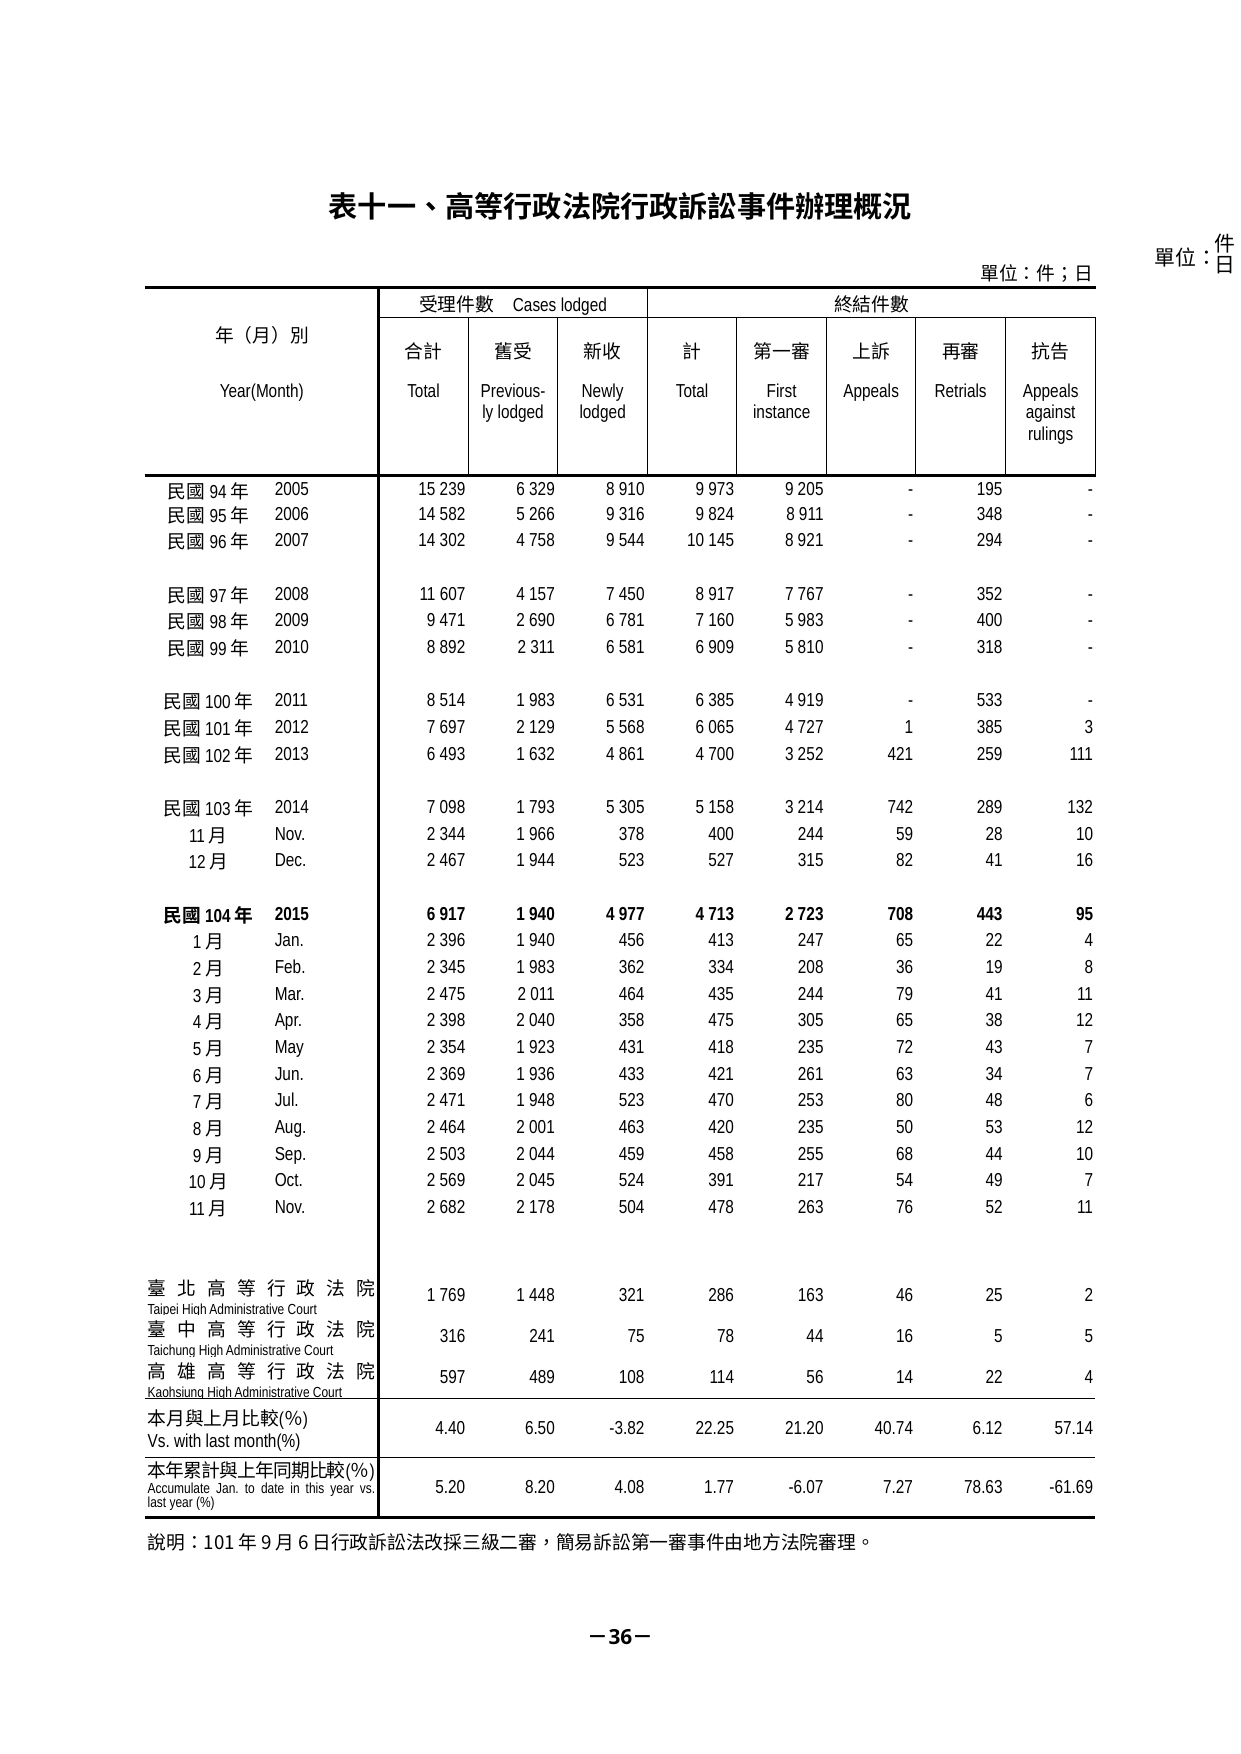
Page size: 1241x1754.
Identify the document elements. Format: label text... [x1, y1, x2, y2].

table_cell 114 [647, 1356, 737, 1398]
table_cell 5.20 [380, 1458, 468, 1516]
table_cell [272, 660, 377, 687]
table_cell 195 [916, 477, 1005, 500]
table_cell 4月 [145, 1007, 272, 1033]
table_cell [916, 1247, 1005, 1273]
table_cell Appeals against rulings [1006, 380, 1095, 473]
table_cell 9 471 [380, 607, 468, 633]
table_cell [737, 874, 826, 900]
table_cell 65 [826, 927, 916, 953]
text 表十一、高等行政法院行政訴訟事件辦理概況 [148, 183, 1092, 225]
table_cell 2 001 [468, 1114, 558, 1140]
table_cell 385 [916, 714, 1005, 740]
table_cell 11 607 [380, 580, 468, 607]
table_cell 2 011 [468, 980, 558, 1007]
table_cell 2015 [272, 900, 377, 927]
table_cell - [826, 527, 916, 553]
table_cell 16 [1005, 847, 1096, 873]
table_cell [826, 767, 916, 793]
table_cell - [826, 607, 916, 633]
table_cell 28 [916, 820, 1005, 847]
table_cell Aug. [272, 1114, 377, 1140]
table_cell [647, 660, 737, 687]
table_cell 民國 99年 [145, 634, 272, 660]
table_cell 75 [558, 1315, 647, 1356]
table_cell Previous-ly lodged [469, 380, 557, 473]
table_cell 民國101年 [145, 714, 272, 740]
table_cell [1005, 874, 1096, 900]
table_cell 1 940 [468, 900, 558, 927]
table_cell Retrials [916, 380, 1005, 473]
table_cell [737, 1220, 826, 1247]
table_cell [558, 767, 647, 793]
table_cell [272, 1220, 377, 1247]
table_cell 3 252 [737, 740, 826, 767]
table_cell [558, 660, 647, 687]
table_cell 10 [1005, 820, 1096, 847]
table_cell 民國100年 [145, 687, 272, 713]
table_cell 10月 [145, 1167, 272, 1193]
table_cell 4 700 [647, 740, 737, 767]
table_cell 261 [737, 1060, 826, 1087]
table_cell 255 [737, 1140, 826, 1167]
table_cell 5 568 [558, 714, 647, 740]
table_cell Mar. [272, 980, 377, 1007]
table_cell 4 919 [737, 687, 826, 713]
table_cell 7 767 [737, 580, 826, 607]
table_cell 132 [1005, 794, 1096, 820]
table_cell [272, 767, 377, 793]
table_cell 456 [558, 927, 647, 953]
table_cell 7 098 [380, 794, 468, 820]
table_cell 2 503 [380, 1140, 468, 1167]
table_cell 1 448 [468, 1274, 558, 1315]
table_cell 459 [558, 1140, 647, 1167]
table_cell 378 [558, 820, 647, 847]
table_cell 413 [647, 927, 737, 953]
table_cell 1 966 [468, 820, 558, 847]
table_cell - [1005, 634, 1096, 660]
table_cell 4 977 [558, 900, 647, 927]
table_cell [737, 554, 826, 580]
table_cell 8 892 [380, 634, 468, 660]
table_header 受理件數 Cases lodged [380, 289, 647, 317]
table_cell - [826, 477, 916, 500]
table_cell 289 [916, 794, 1005, 820]
table_cell 235 [737, 1114, 826, 1140]
table_cell 6.50 [468, 1399, 558, 1457]
table_cell 8 [1005, 954, 1096, 980]
table_cell 說明：101年9月6日行政訴訟法改採三級二審，簡易訴訟第一審事件由地方法院審理。 [145, 1516, 1096, 1563]
table_cell 358 [558, 1007, 647, 1033]
table_cell 1 793 [468, 794, 558, 820]
table_cell 11月 [145, 1194, 272, 1220]
table_cell - [1005, 500, 1096, 527]
table_cell [1005, 1247, 1096, 1273]
table_cell 民國 98年 [145, 607, 272, 633]
table_cell 48 [916, 1087, 1005, 1113]
table_cell 435 [647, 980, 737, 1007]
table_cell [647, 874, 737, 900]
table_cell [1005, 767, 1096, 793]
table_cell 475 [647, 1007, 737, 1033]
table_cell 1 948 [468, 1087, 558, 1113]
table_cell 2007 [272, 527, 377, 553]
table_cell 6 581 [558, 634, 647, 660]
table_cell 22.25 [647, 1399, 737, 1457]
table_cell 舊受 [469, 318, 557, 380]
table_cell 108 [558, 1356, 647, 1398]
table_cell [380, 767, 468, 793]
table_cell [468, 767, 558, 793]
table_cell - [826, 634, 916, 660]
table_cell 2 344 [380, 820, 468, 847]
table_cell 1 632 [468, 740, 558, 767]
table_cell 79 [826, 980, 916, 1007]
table_cell 4 758 [468, 527, 558, 553]
table_cell - [826, 687, 916, 713]
table_cell 2010 [272, 634, 377, 660]
table_cell [916, 554, 1005, 580]
table_cell 1 944 [468, 847, 558, 873]
table_cell [647, 554, 737, 580]
table_cell 2 354 [380, 1034, 468, 1060]
table_cell 10 [1005, 1140, 1096, 1167]
table_cell [737, 660, 826, 687]
table_cell 2月 [145, 954, 272, 980]
table_cell 2 569 [380, 1167, 468, 1193]
table_cell 400 [916, 607, 1005, 633]
table_cell 418 [647, 1034, 737, 1060]
table_cell 470 [647, 1087, 737, 1113]
table_cell [272, 874, 377, 900]
table_cell 7 [1005, 1034, 1096, 1060]
table_cell 4 713 [647, 900, 737, 927]
table_cell 82 [826, 847, 916, 873]
table_cell 7.27 [826, 1458, 916, 1516]
table_cell [145, 767, 272, 793]
table_cell 臺中高等行政法院 Taichung High Administrative Court [145, 1315, 377, 1356]
table_cell 78 [647, 1315, 737, 1356]
table_cell 6 385 [647, 687, 737, 713]
table_cell 464 [558, 980, 647, 1007]
table_cell 民國 96年 [145, 527, 272, 553]
table_cell 433 [558, 1060, 647, 1087]
table_cell 2008 [272, 580, 377, 607]
table_cell 5 266 [468, 500, 558, 527]
table_cell 12 [1005, 1114, 1096, 1140]
table_cell [737, 1247, 826, 1273]
table_header 年（月）別 [145, 289, 377, 380]
table_cell [826, 660, 916, 687]
table_cell 244 [737, 980, 826, 1007]
table_cell [380, 660, 468, 687]
table_cell 259 [916, 740, 1005, 767]
table_cell Total [648, 380, 736, 473]
table_cell 6 917 [380, 900, 468, 927]
table_cell - [1005, 687, 1096, 713]
table_cell [1005, 660, 1096, 687]
table_cell 59 [826, 820, 916, 847]
table_cell 1 923 [468, 1034, 558, 1060]
table_cell 再審 [916, 318, 1005, 380]
table_cell 民國 94年 [145, 477, 272, 500]
table_cell 民國 95年 [145, 500, 272, 527]
table_cell 22 [916, 1356, 1005, 1398]
table_cell 2005 [272, 477, 377, 500]
table_cell 本月與上月比較(％) Vs. with last month(%) [145, 1399, 377, 1457]
table_cell [468, 660, 558, 687]
table_cell 9月 [145, 1140, 272, 1167]
table_cell [647, 1247, 737, 1273]
table_cell 1 940 [468, 927, 558, 953]
table_cell 6 781 [558, 607, 647, 633]
table_cell 420 [647, 1114, 737, 1140]
table_cell 6月 [145, 1060, 272, 1087]
table_cell [468, 1220, 558, 1247]
table_cell 11月 [145, 820, 272, 847]
table_cell 1 983 [468, 954, 558, 980]
table_cell 新收 [558, 318, 647, 380]
table_cell [380, 874, 468, 900]
table_cell - [1005, 580, 1096, 607]
table_cell 2 345 [380, 954, 468, 980]
table_cell 294 [916, 527, 1005, 553]
table_cell 208 [737, 954, 826, 980]
table_cell [647, 767, 737, 793]
table_cell 11 [1005, 980, 1096, 1007]
table_cell 7 160 [647, 607, 737, 633]
table_cell 2 398 [380, 1007, 468, 1033]
table_cell 8 911 [737, 500, 826, 527]
table_cell 8月 [145, 1114, 272, 1140]
table_cell -6.07 [737, 1458, 826, 1516]
table_cell 235 [737, 1034, 826, 1060]
table_cell 44 [737, 1315, 826, 1356]
table_cell 5 305 [558, 794, 647, 820]
table_cell 8 917 [647, 580, 737, 607]
table_cell 19 [916, 954, 1005, 980]
table_cell Jan. [272, 927, 377, 953]
table_cell 305 [737, 1007, 826, 1033]
table_cell 6 065 [647, 714, 737, 740]
table_cell 533 [916, 687, 1005, 713]
table_cell [558, 1247, 647, 1273]
table_cell [558, 874, 647, 900]
table_cell 5 158 [647, 794, 737, 820]
table_cell 10 145 [647, 527, 737, 553]
table_cell 40.74 [826, 1399, 916, 1457]
table_cell 2 690 [468, 607, 558, 633]
table_cell 9 824 [647, 500, 737, 527]
table_cell 2012 [272, 714, 377, 740]
table_cell [468, 874, 558, 900]
table_cell [916, 874, 1005, 900]
table_header 終結件數 [648, 289, 1096, 317]
table_cell 52 [916, 1194, 1005, 1220]
table_cell 3月 [145, 980, 272, 1007]
table_cell 4 [1005, 927, 1096, 953]
table_cell 第一審 [737, 318, 826, 380]
table_cell 14 582 [380, 500, 468, 527]
table_cell 4 157 [468, 580, 558, 607]
table_cell 5 [916, 1315, 1005, 1356]
table_cell [558, 554, 647, 580]
table_cell 2 471 [380, 1087, 468, 1113]
table_cell 65 [826, 1007, 916, 1033]
table_cell [826, 554, 916, 580]
table_cell 6 [1005, 1087, 1096, 1113]
table_cell 244 [737, 820, 826, 847]
table_cell 4 [1005, 1356, 1096, 1398]
table_cell 2 369 [380, 1060, 468, 1087]
table_cell 9 316 [558, 500, 647, 527]
table_cell [380, 554, 468, 580]
table_cell 286 [647, 1274, 737, 1315]
table_cell 6.12 [916, 1399, 1005, 1457]
table_cell 高雄高等行政法院 Kaohsiung High Administrative Court [145, 1356, 377, 1398]
table_cell Feb. [272, 954, 377, 980]
table_cell 742 [826, 794, 916, 820]
table_cell 54 [826, 1167, 916, 1193]
table_cell 2 [1005, 1274, 1096, 1315]
table_cell 4 727 [737, 714, 826, 740]
table_cell 1 983 [468, 687, 558, 713]
table_cell 6 909 [647, 634, 737, 660]
table_cell 41 [916, 980, 1005, 1007]
table_cell 352 [916, 580, 1005, 607]
table_cell 8 910 [558, 477, 647, 500]
table_cell 44 [916, 1140, 1005, 1167]
table_cell 334 [647, 954, 737, 980]
table_cell 34 [916, 1060, 1005, 1087]
table_cell 21.20 [737, 1399, 826, 1457]
table_cell 5 810 [737, 634, 826, 660]
table_cell [145, 1220, 272, 1247]
table_cell 6 329 [468, 477, 558, 500]
table_cell 9 544 [558, 527, 647, 553]
table_cell Nov. [272, 1194, 377, 1220]
table_cell 25 [916, 1274, 1005, 1315]
table_cell 6 531 [558, 687, 647, 713]
table_cell 348 [916, 500, 1005, 527]
table_cell 16 [826, 1315, 916, 1356]
table_cell Jun. [272, 1060, 377, 1087]
table_cell 463 [558, 1114, 647, 1140]
table_cell 民國102年 [145, 740, 272, 767]
table_cell 38 [916, 1007, 1005, 1033]
table_cell 263 [737, 1194, 826, 1220]
table_cell [916, 660, 1005, 687]
table_cell 53 [916, 1114, 1005, 1140]
table_cell Dec. [272, 847, 377, 873]
table_cell 523 [558, 847, 647, 873]
table_cell 527 [647, 847, 737, 873]
table_cell [826, 1247, 916, 1273]
table_cell 14 [826, 1356, 916, 1398]
table_cell - [1005, 527, 1096, 553]
table_cell First instance [737, 380, 826, 473]
table_cell 72 [826, 1034, 916, 1060]
table_cell 民國 97年 [145, 580, 272, 607]
table_cell 7 697 [380, 714, 468, 740]
table_cell 9 973 [647, 477, 737, 500]
table_cell 443 [916, 900, 1005, 927]
table_cell [145, 554, 272, 580]
table_cell 8 921 [737, 527, 826, 553]
table_cell 11 [1005, 1194, 1096, 1220]
table_cell Apr. [272, 1007, 377, 1033]
table_cell - [826, 580, 916, 607]
table_cell 2 045 [468, 1167, 558, 1193]
table_cell 78.63 [916, 1458, 1005, 1516]
table_cell 2 044 [468, 1140, 558, 1167]
table_cell 2013 [272, 740, 377, 767]
table_cell 57.14 [1005, 1398, 1096, 1457]
table_cell [468, 1247, 558, 1273]
table_cell -61.69 [1005, 1457, 1096, 1516]
table_cell 36 [826, 954, 916, 980]
table_cell 2 129 [468, 714, 558, 740]
table_cell 12 [1005, 1007, 1096, 1033]
table_cell 524 [558, 1167, 647, 1193]
table_cell 4 861 [558, 740, 647, 767]
table_cell 421 [647, 1060, 737, 1087]
table_cell 2 040 [468, 1007, 558, 1033]
table_cell 597 [380, 1356, 468, 1398]
table_cell 本年累計與上年同期比較(％) Accumulate Jan. to date in this year vs. last year (%) [145, 1458, 377, 1516]
table_cell 7 [1005, 1060, 1096, 1087]
table_cell [468, 554, 558, 580]
table_cell [380, 1220, 468, 1247]
table_cell 316 [380, 1315, 468, 1356]
table_cell 22 [916, 927, 1005, 953]
table_cell 9 205 [737, 477, 826, 500]
table_cell - [1005, 477, 1096, 500]
table_cell Jul. [272, 1087, 377, 1113]
table_cell 臺北高等行政法院 Taipei High Administrative Court [145, 1274, 377, 1315]
table_cell 1 769 [380, 1274, 468, 1315]
table_cell [145, 660, 272, 687]
table_cell 50 [826, 1114, 916, 1140]
table_cell 56 [737, 1356, 826, 1398]
table_cell Sep. [272, 1140, 377, 1167]
table_cell 4.08 [558, 1458, 647, 1516]
table_cell 1 [826, 714, 916, 740]
table_cell 2 178 [468, 1194, 558, 1220]
table_cell 68 [826, 1140, 916, 1167]
table_cell 5月 [145, 1034, 272, 1060]
table_cell [380, 1247, 468, 1273]
table_cell 2 723 [737, 900, 826, 927]
table_cell 7月 [145, 1087, 272, 1113]
table_cell 43 [916, 1034, 1005, 1060]
table_cell 2009 [272, 607, 377, 633]
table_cell 2 311 [468, 634, 558, 660]
table_cell 95 [1005, 900, 1096, 927]
table_cell 46 [826, 1274, 916, 1315]
table_cell 12月 [145, 847, 272, 873]
table_cell 15 239 [380, 477, 468, 500]
table_cell [916, 1220, 1005, 1247]
table_cell [826, 1220, 916, 1247]
table_cell 4.40 [380, 1399, 468, 1457]
table_cell Nov. [272, 820, 377, 847]
table_cell Total [380, 380, 468, 473]
table_cell May [272, 1034, 377, 1060]
table_cell 7 [1005, 1167, 1096, 1193]
table_cell 合計 [380, 318, 468, 380]
table_cell 5 983 [737, 607, 826, 633]
table_cell [272, 554, 377, 580]
text 單位：件；日 [148, 259, 1092, 286]
table_cell [916, 767, 1005, 793]
table_cell 5 [1005, 1315, 1096, 1356]
table_cell 431 [558, 1034, 647, 1060]
table_cell 253 [737, 1087, 826, 1113]
table_cell 315 [737, 847, 826, 873]
table_cell Newly lodged [558, 380, 647, 473]
table_cell 1.77 [647, 1458, 737, 1516]
table_cell 708 [826, 900, 916, 927]
table_cell 民國103年 [145, 794, 272, 820]
table_cell - [826, 500, 916, 527]
table_cell [1005, 554, 1096, 580]
table_cell 2011 [272, 687, 377, 713]
table_cell 318 [916, 634, 1005, 660]
table_cell 63 [826, 1060, 916, 1087]
table_cell 489 [468, 1356, 558, 1398]
table_cell [737, 767, 826, 793]
table_cell -3.82 [558, 1399, 647, 1457]
table_cell 478 [647, 1194, 737, 1220]
table_cell - [1005, 607, 1096, 633]
table_cell 1月 [145, 927, 272, 953]
table_cell [1005, 1220, 1096, 1247]
table_cell Appeals [827, 380, 915, 473]
table_cell 421 [826, 740, 916, 767]
table_cell 抗告 [1006, 318, 1095, 380]
table_cell 2 682 [380, 1194, 468, 1220]
table_cell [145, 874, 272, 900]
table_cell 391 [647, 1167, 737, 1193]
table_cell 2014 [272, 794, 377, 820]
table_cell 民國104年 [145, 900, 272, 927]
table_cell 3 [1005, 714, 1096, 740]
table_cell 400 [647, 820, 737, 847]
table_cell 111 [1005, 740, 1096, 767]
table_cell 217 [737, 1167, 826, 1193]
table_cell 41 [916, 847, 1005, 873]
table_cell 321 [558, 1274, 647, 1315]
table_cell 1 936 [468, 1060, 558, 1087]
table_cell [145, 1247, 272, 1273]
table_cell [826, 874, 916, 900]
table_cell 上訴 [827, 318, 915, 380]
table_cell 163 [737, 1274, 826, 1315]
table_cell 241 [468, 1315, 558, 1356]
table_cell [272, 1247, 377, 1273]
table_cell 247 [737, 927, 826, 953]
table_cell 523 [558, 1087, 647, 1113]
table_cell 2006 [272, 500, 377, 527]
table_cell 2 396 [380, 927, 468, 953]
table_cell 362 [558, 954, 647, 980]
table_cell [647, 1220, 737, 1247]
table_cell 76 [826, 1194, 916, 1220]
table_cell 6 493 [380, 740, 468, 767]
table_cell 504 [558, 1194, 647, 1220]
table_cell 計 [648, 318, 736, 380]
table_cell 2 475 [380, 980, 468, 1007]
table_cell 80 [826, 1087, 916, 1113]
table_cell [558, 1220, 647, 1247]
table_cell Oct. [272, 1167, 377, 1193]
table_cell 8.20 [468, 1458, 558, 1516]
table_cell 458 [647, 1140, 737, 1167]
table_cell 8 514 [380, 687, 468, 713]
table_cell 2 464 [380, 1114, 468, 1140]
table_cell Year(Month) [145, 380, 377, 473]
table_cell 3 214 [737, 794, 826, 820]
table_cell 14 302 [380, 527, 468, 553]
table_cell 2 467 [380, 847, 468, 873]
table_cell 49 [916, 1167, 1005, 1193]
table_cell 7 450 [558, 580, 647, 607]
